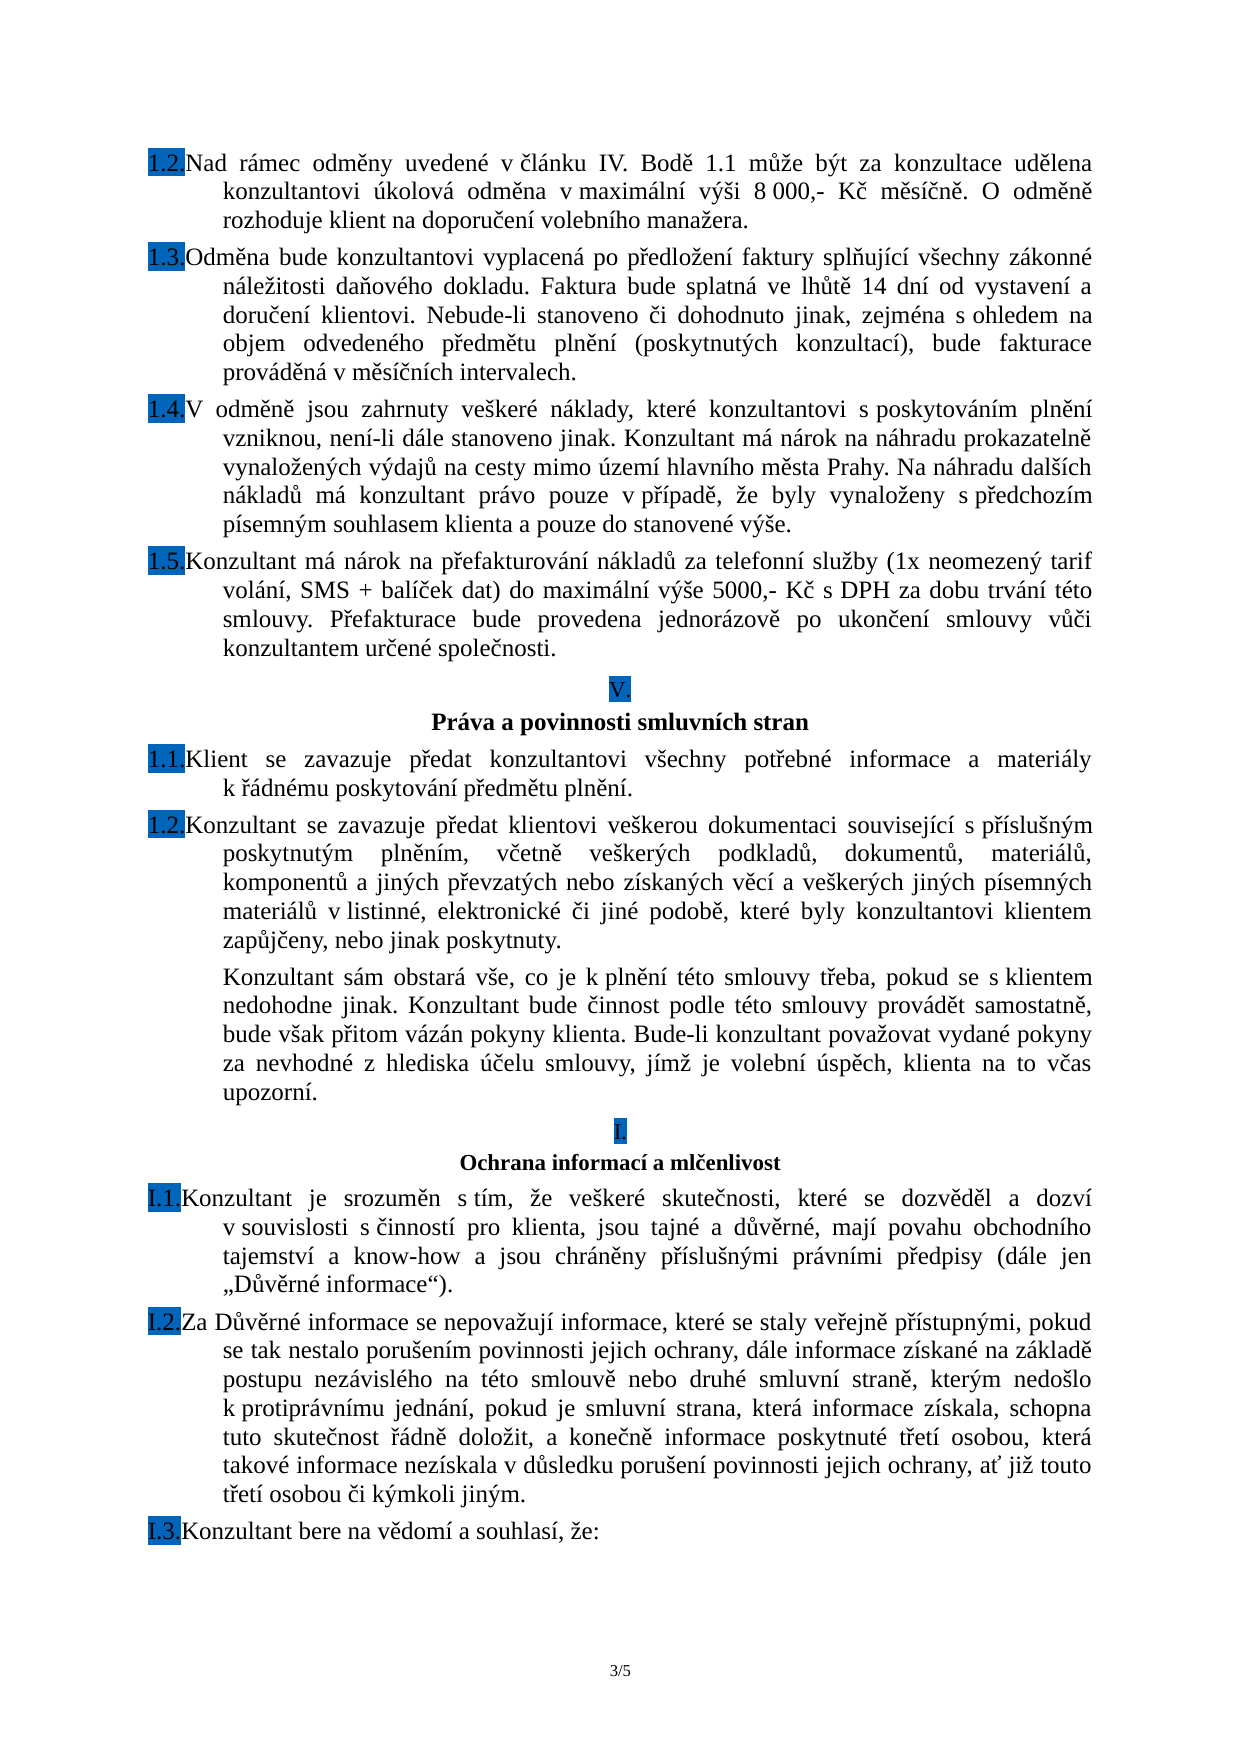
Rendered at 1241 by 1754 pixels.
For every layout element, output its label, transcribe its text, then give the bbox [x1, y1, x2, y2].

subtitle Odměna bude konzultantovi vyplacená po předložení faktury splňující všechny zákonné náležitosti daňového dokladu. Faktura bude splatná ve lhůtě 14 dní od vystavení a doručení klientovi. Nebude-li stanoveno či dohodnuto jinak, zejména s ohledem na objem odvedeného předmětu plnění (poskytnutých konzultací), bude fakturace prováděná v měsíčních intervalech. [148, 242, 1093, 386]
subtitle Konzultant má nárok na přefakturování nákladů za telefonní služby (1x neomezený tarif volání, SMS + balíček dat) do maximální výše 5000,- Kč s DPH za dobu trvání této smlouvy. Přefakturace bude provedena jednorázově po ukončení smlouvy vůči konzultantem určené společnosti. [148, 546, 1093, 661]
subtitle Konzultant sám obstará vše, co je k plnění této smlouvy třeba, pokud se s klientem nedohodne jinak. Konzultant bude činnost podle této smlouvy provádět samostatně, bude však přitom vázán pokyny klienta. Bude-li konzultant považovat vydané pokyny za nevhodné z hlediska účelu smlouvy, jímž je volební úspěch, klienta na to včas upozorní. [223, 962, 1093, 1106]
subtitle Nad rámec odměny uvedené v článku IV. Bodě 1.1 může být za konzultace udělena konzultantovi úkolová odměna v maximální výši 8 000,- Kč měsíčně. O odměně rozhoduje klient na doporučení volebního manažera. [148, 148, 1093, 234]
subtitle Konzultant bere na vědomí a souhlasí, že: [181, 1516, 1093, 1545]
text Práva a povinnosti smluvních stran [148, 707, 1093, 736]
subtitle V odměně jsou zahrnuty veškeré náklady, které konzultantovi s poskytováním plnění vzniknou, není-li dále stanoveno jinak. Konzultant má nárok na náhradu prokazatelně vynaložených výdajů na cesty mimo území hlavního města Prahy. Na náhradu dalších nákladů má konzultant právo pouze v případě, že byly vynaloženy s předchozím písemným souhlasem klienta a pouze do stanovené výše. [148, 394, 1093, 538]
subtitle Klient se zavazuje předat konzultantovi všechny potřebné informace a materiály k řádnému poskytování předmětu plnění. [148, 744, 1093, 801]
subtitle Ochrana informací a mlčenlivost [148, 1148, 1093, 1175]
subtitle Za Důvěrné informace se nepovažují informace, které se staly veřejně přístupnými, pokud se tak nestalo porušením povinnosti jejich ochrany, dále informace získané na základě postupu nezávislého na této smlouvě nebo druhé smluvní straně, kterým nedošlo k protiprávnímu jednání, pokud je smluvní strana, která informace získala, schopna tuto skutečnost řádně doložit, a konečně informace poskytnuté třetí osobou, která takové informace nezískala v důsledku porušení povinnosti jejich ochrany, ať již touto třetí osobou či kýmkoli jiným. [148, 1307, 1093, 1508]
subtitle Konzultant je srozuměn s tím, že veškeré skutečnosti, které se dozvěděl a dozví v souvislosti s činností pro klienta, jsou tajné a důvěrné, mají povahu obchodního tajemství a know-how a jsou chráněny příslušnými právními předpisy (dále jen „Důvěrné informace“). [148, 1183, 1093, 1298]
subtitle Konzultant se zavazuje předat klientovi veškerou dokumentaci související s příslušným poskytnutým plněním, včetně veškerých podkladů, dokumentů, materiálů, komponentů a jiných převzatých nebo získaných věcí a veškerých jiných písemných materiálů v listinné, elektronické či jiné podobě, které byly konzultantovi klientem zapůjčeny, nebo jinak poskytnuty. [148, 810, 1093, 953]
